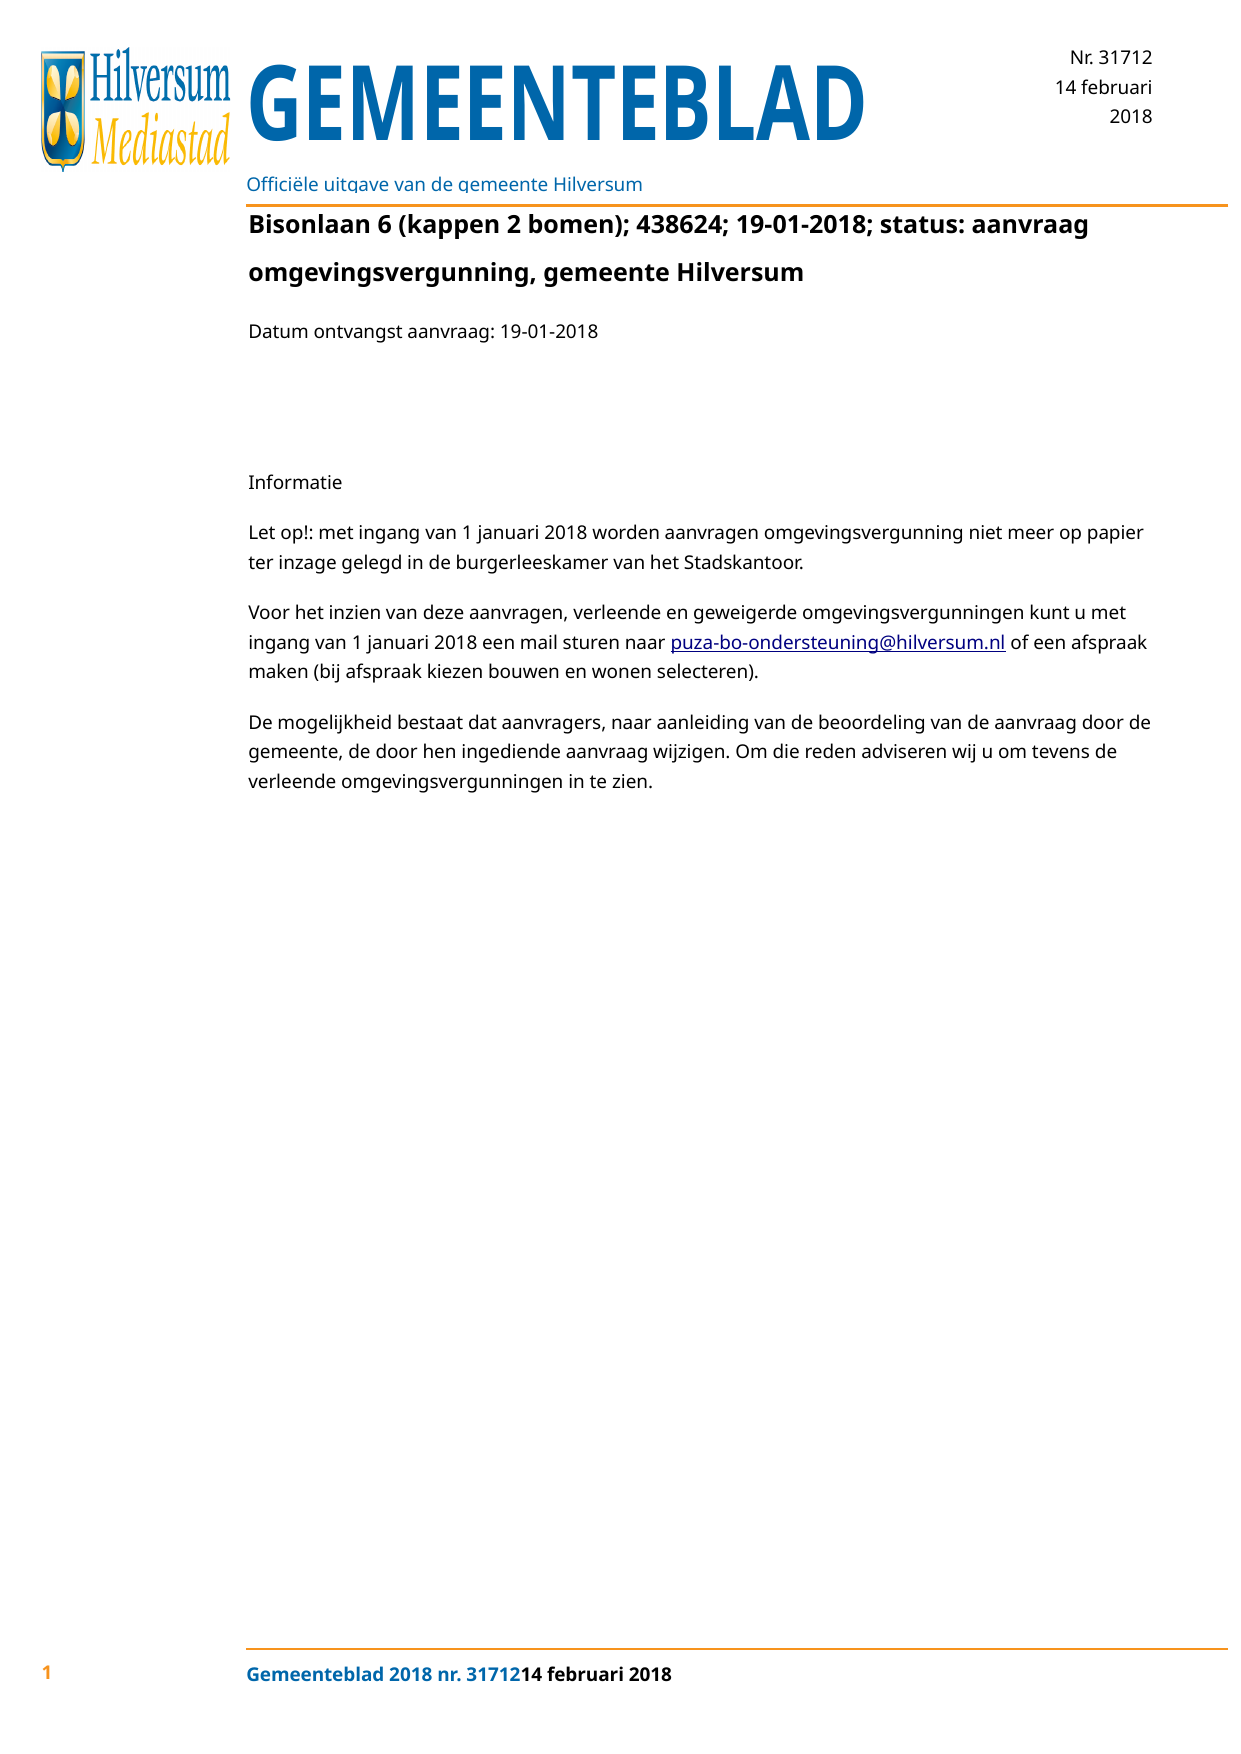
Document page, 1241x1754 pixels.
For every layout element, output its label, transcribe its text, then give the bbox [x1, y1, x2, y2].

text De mogelijkheid bestaat dat aanvragers, naar aanleiding van de beoordeling van de aanvraag door de gemeente, de door hen ingediende aanvraag wijzigen. Om die reden adviseren wij u om tevens de verleende omgevingsvergunningen in te zien. [248, 709, 1152, 794]
text Datum ontvangst aanvraag: 19-01-2018 [248, 318, 1152, 344]
text Let op!: met ingang van 1 januari 2018 worden aanvragen omgevingsvergunning niet meer op papier ter inzage gelegd in de burgerleeskamer van het Stadskantoor. [248, 519, 1152, 575]
text Bisonlaan 6 (kappen 2 bomen); 438624; 19-01-2018; status: aanvraag omgevingsvergunning, gemeente Hilversum [248, 207, 1152, 288]
text Voor het inzien van deze aanvragen, verleende en geweigerde omgevingsvergunningen kunt u met ingang van 1 januari 2018 een mail sturen naar puza-bo-ondersteuning@hilversum.nl of een afspraak maken (bij afspraak kiezen bouwen en wonen selecteren). [248, 599, 1152, 684]
picture [41, 47, 231, 172]
text Informatie [248, 469, 1152, 495]
